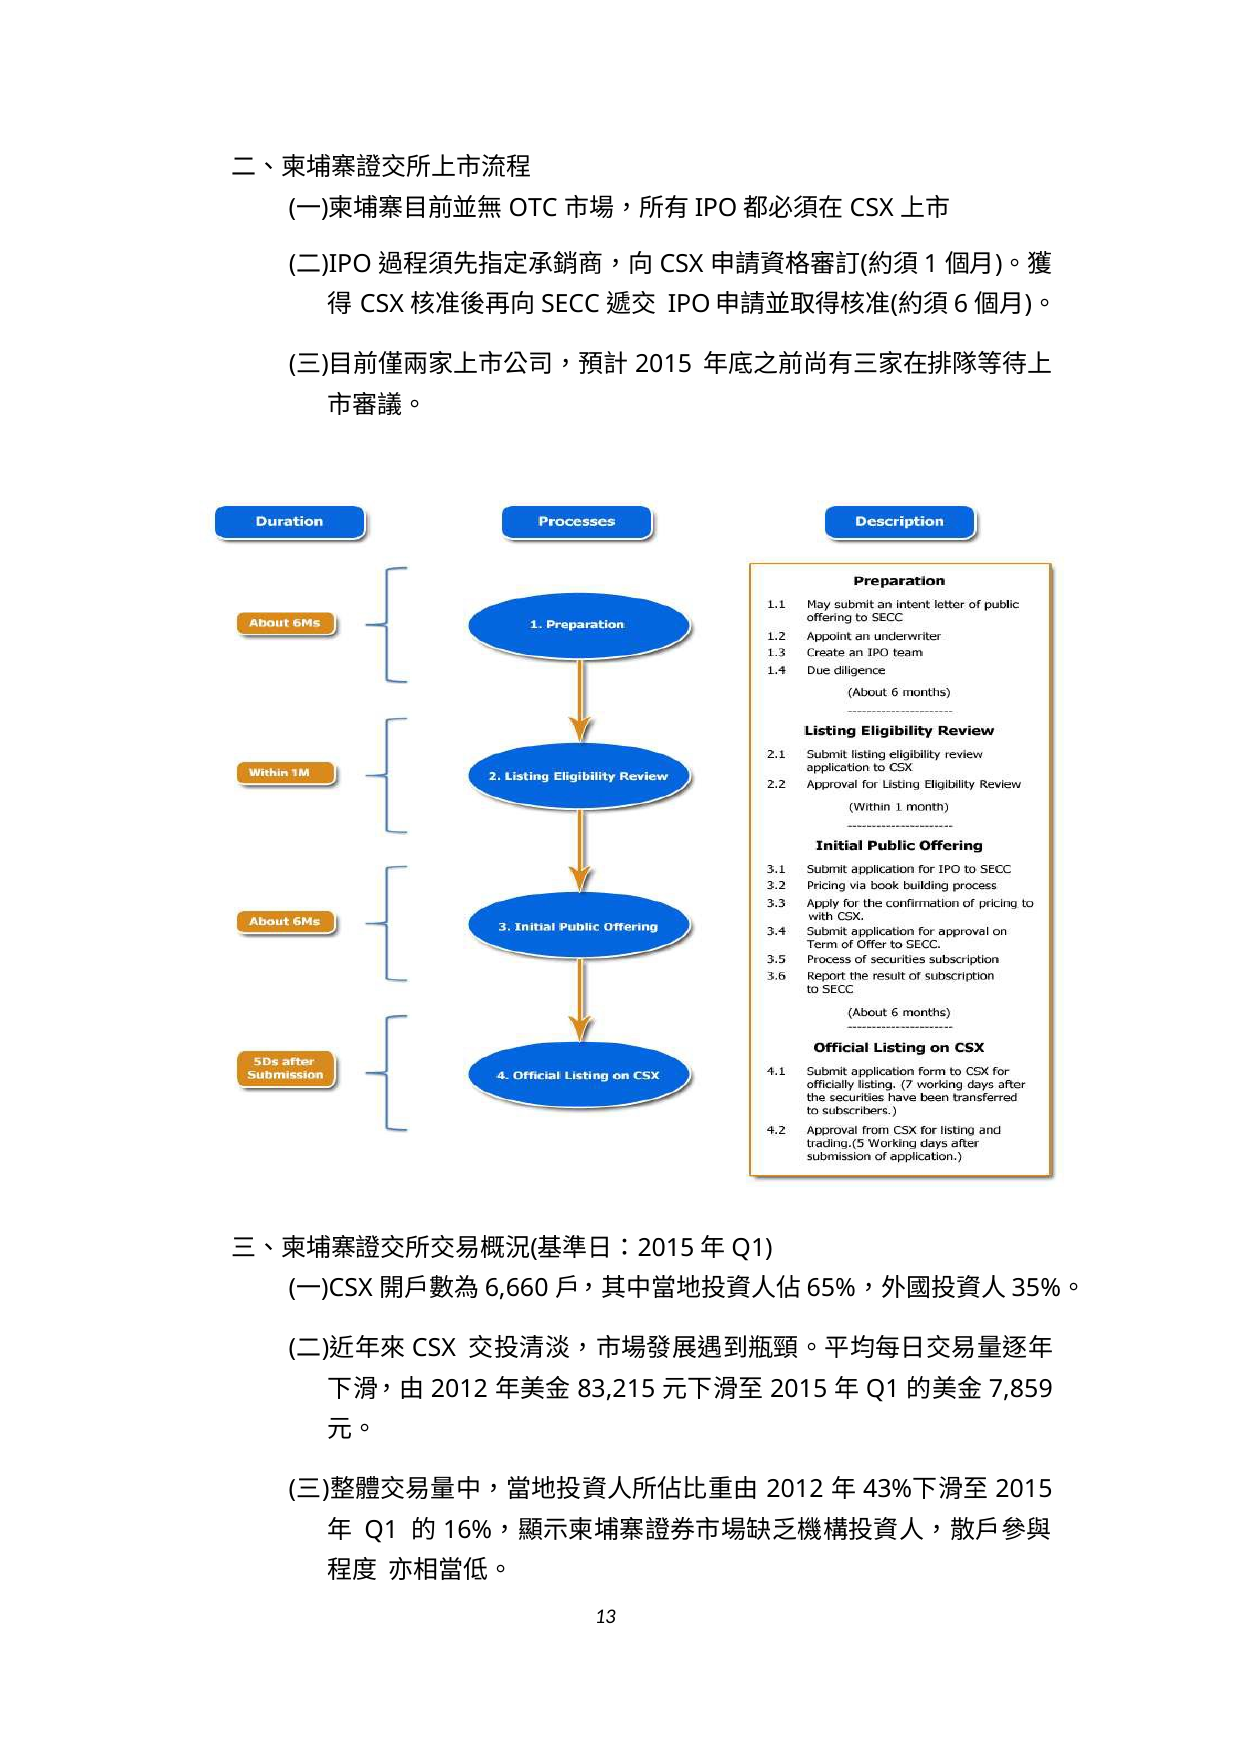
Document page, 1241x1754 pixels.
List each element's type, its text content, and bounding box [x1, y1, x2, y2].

text (二)IPO 過程須先指定承銷商，向 CSX 申請資格審訂(約須 1 個月)。獲得 CSX 核准後再向 SECC 遞交 IPO申請並取得核准(約須 6 個月)。 [288, 243, 1053, 320]
text (三)目前僅兩家上市公司，預計 2015 年底之前尚有三家在排隊等待上 市審議。 [288, 344, 1053, 421]
text (一)柬埔寨目前並無 OTC 市場，所有 IPO 都必須在 CSX 上市 [288, 188, 1080, 224]
picture [199, 486, 1072, 1191]
text (一)CSX 開戶數為 6,660 戶，其中當地投資人佔 65%，外國投資人 35%。 [288, 1268, 1080, 1304]
text 二、柬埔寨證交所上市流程 [231, 147, 1080, 183]
text (三)整體交易量中，當地投資人所佔比重由 2012 年 43%下滑至 2015 年 Q1 的 16%，顯示柬埔寨證券市場缺乏機構投資人，散戶參與程度 亦相當低。 [288, 1469, 1053, 1586]
text (二)近年來 CSX 交投清淡，市場發展遇到瓶頸。平均每日交易量逐年 下滑，由 2012 年美金 83,215 元下滑至 2015 年 Q1 的美金 7,859 元。 [288, 1328, 1053, 1445]
text 三、柬埔寨證交所交易概況(基準日：2015 年 Q1) [231, 1227, 1080, 1263]
